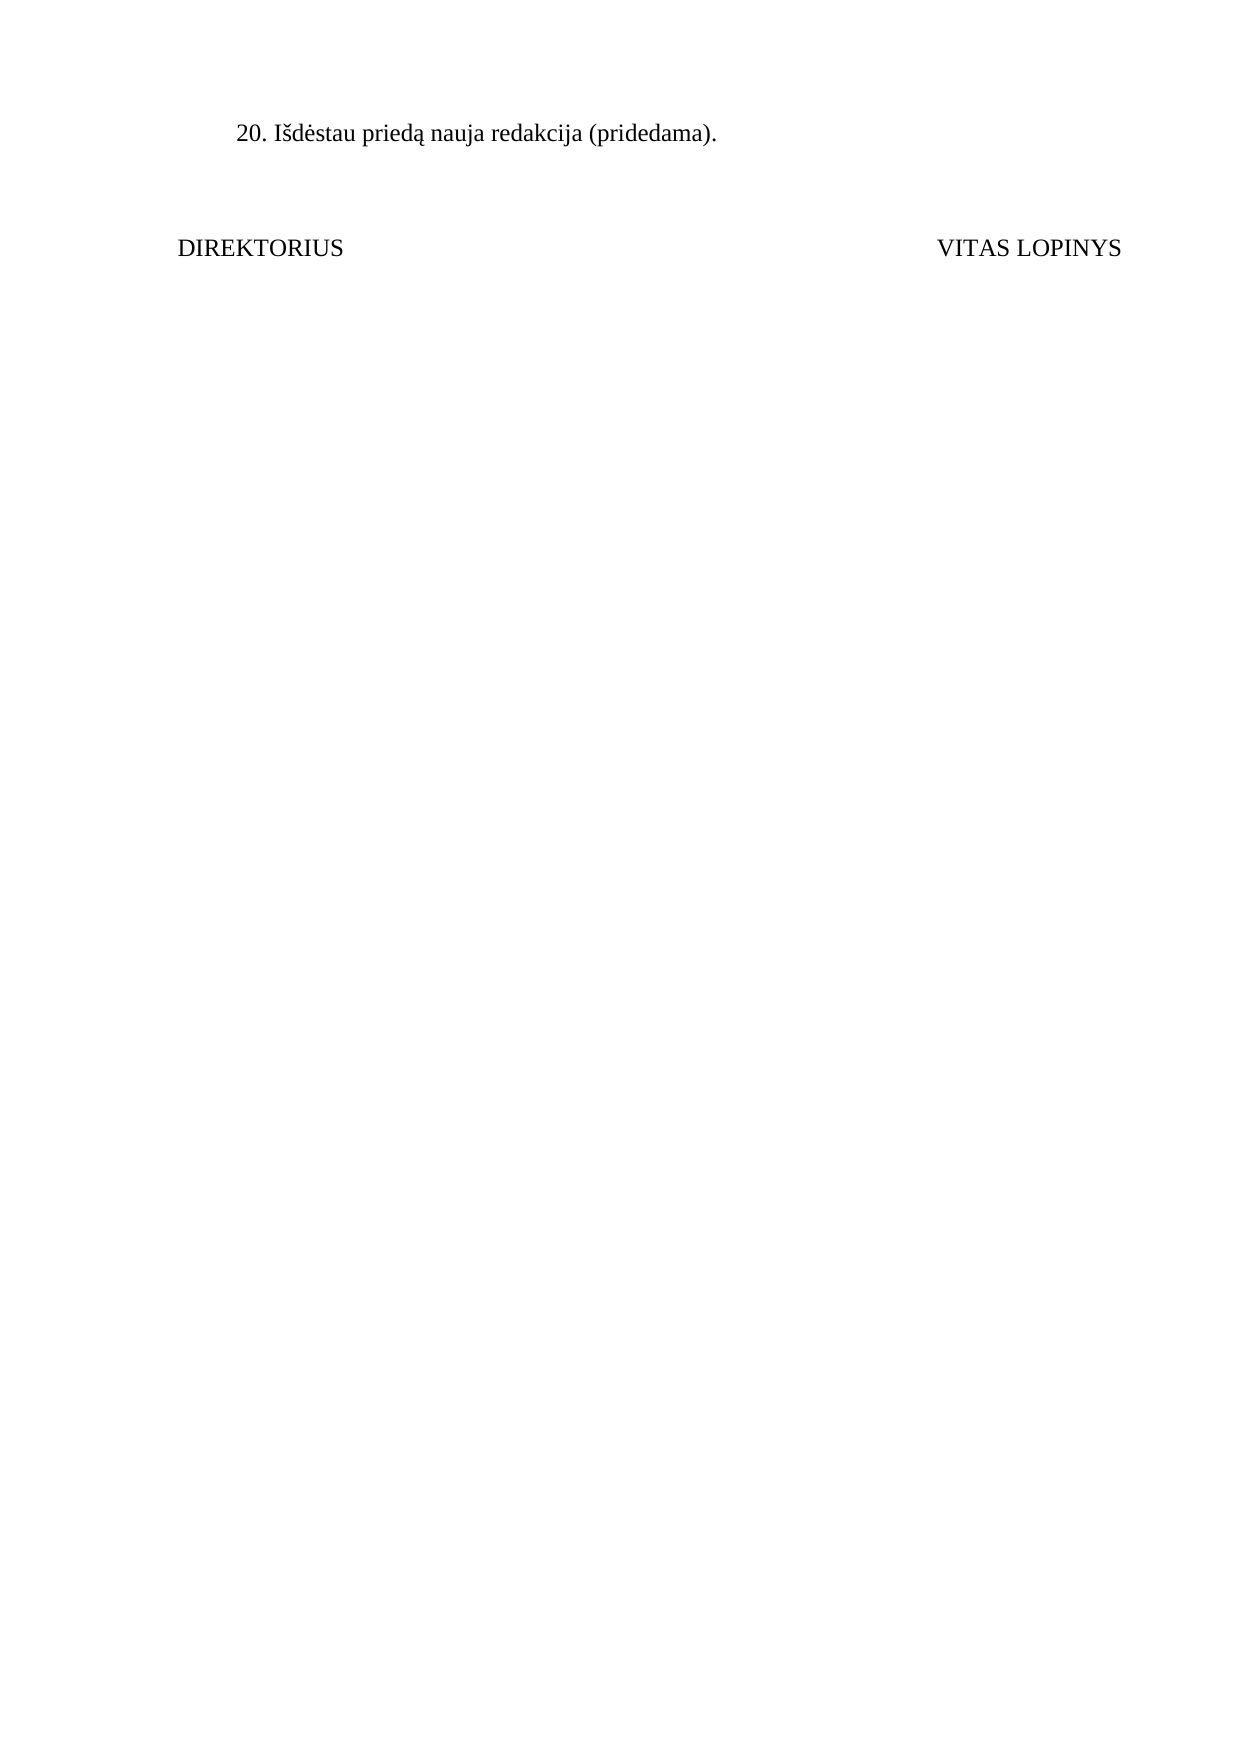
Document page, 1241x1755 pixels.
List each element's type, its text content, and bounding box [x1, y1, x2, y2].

text Direktorius Vitas Lopinys [177, 233, 1122, 262]
text 20. Išdėstau priedą nauja redakcija (pridedama). [177, 118, 1122, 147]
